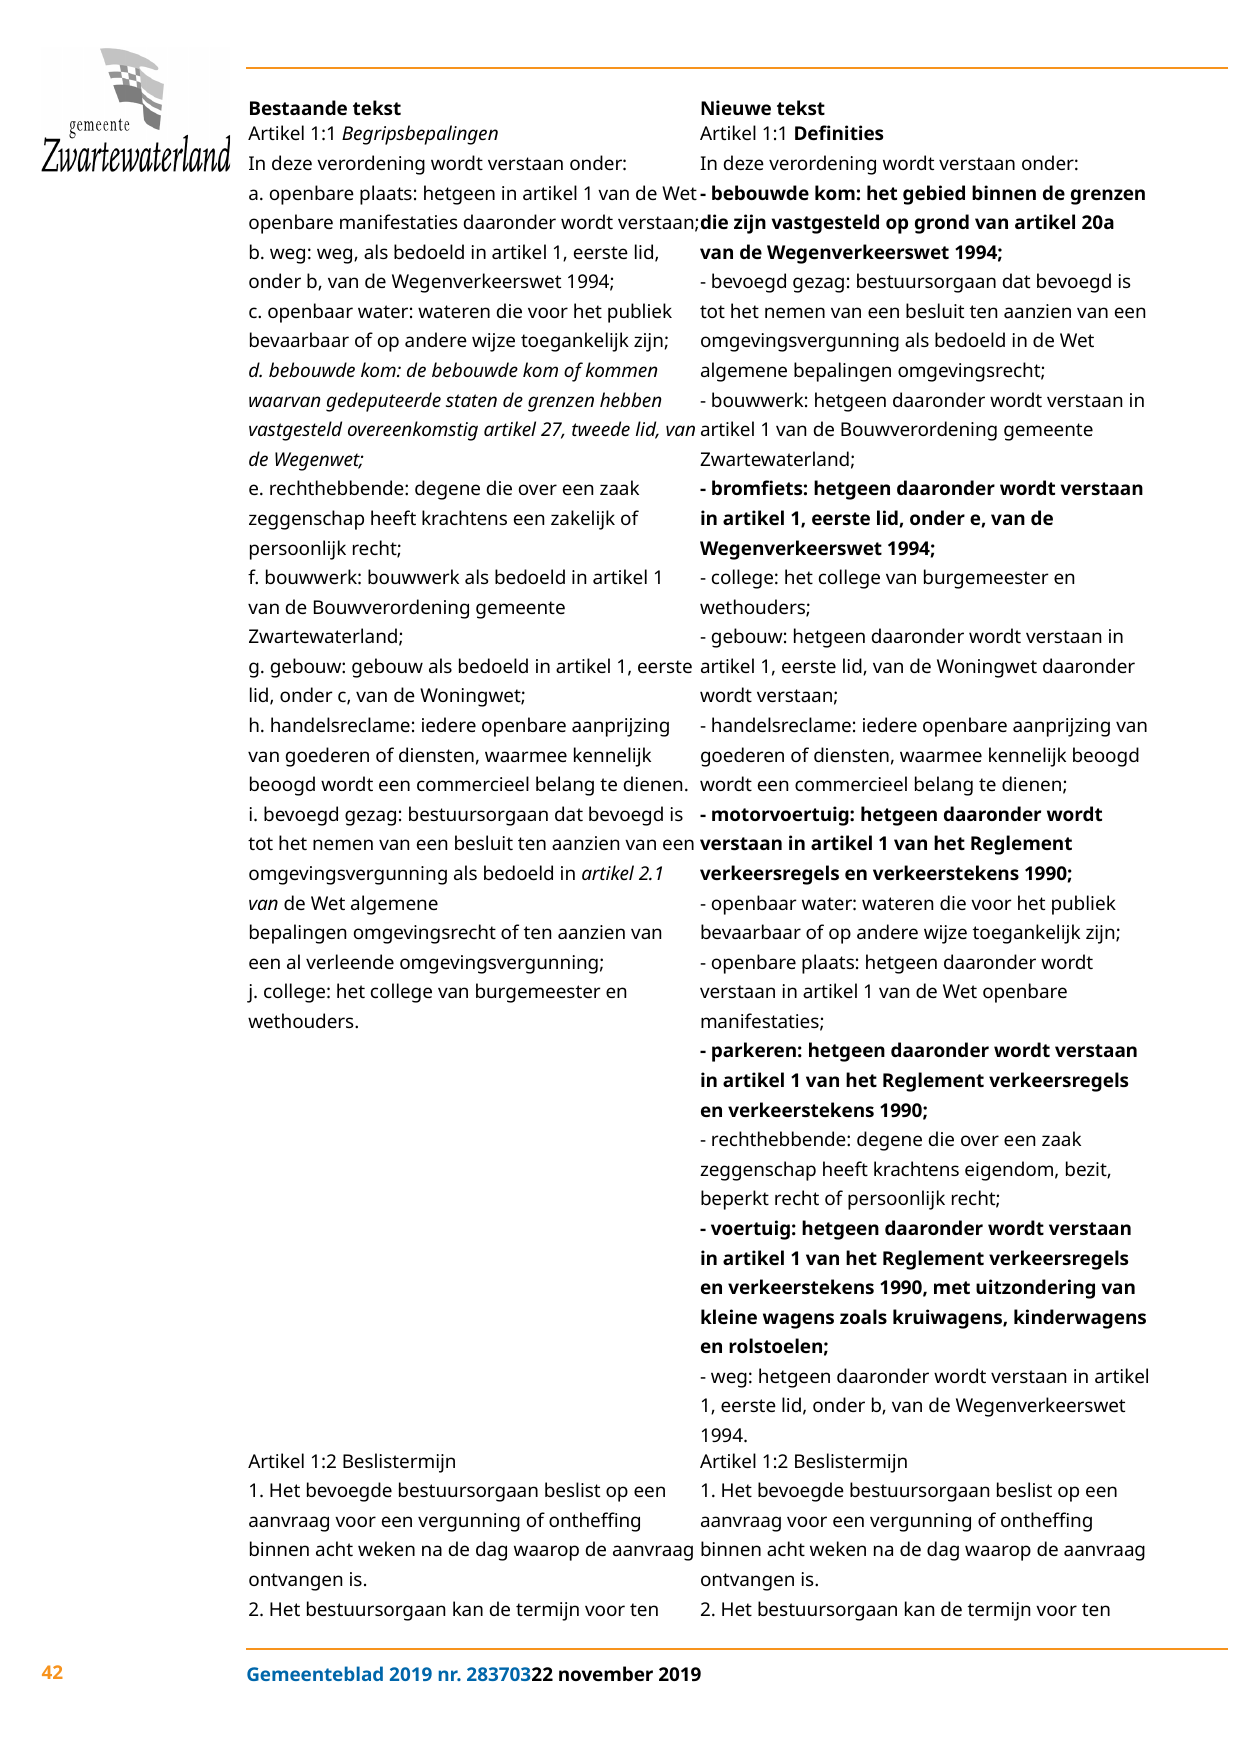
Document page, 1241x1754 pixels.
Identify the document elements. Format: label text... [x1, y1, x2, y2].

picture [41, 47, 231, 172]
table_header Bestaande tekst [248, 95, 700, 121]
table_cell Artikel 1:1 Begripsbepalingen In deze verordening wordt verstaan onder: a. openbare plaats: hetgeen in artikel 1 van de Wet openbare manifestaties daaronder wordt verstaan; b. weg: weg, als bedoeld in artikel 1, eerste lid, onder b, van de Wegenverkeerswet 1994; c. openbaar water: wateren die voor het publiek bevaarbaar of op andere wijze toegankelijk zijn; d. bebouwde kom: de bebouwde kom of kommen waarvan gedeputeerde staten de grenzen hebben vastgesteld overeenkomstig artikel 27, tweede lid, van de Wegenwet; e. rechthebbende: degene die over een zaak zeggenschap heeft krachtens een zakelijk of persoonlijk recht; f. bouwwerk: bouwwerk als bedoeld in artikel 1 van de Bouwverordening gemeente Zwartewaterland; g. gebouw: gebouw als bedoeld in artikel 1, eerste lid, onder c, van de Woningwet; h. handelsreclame: iedere openbare aanprijzing van goederen of diensten, waarmee kennelijk beoogd wordt een commercieel belang te dienen. i. bevoegd gezag: bestuursorgaan dat bevoegd is tot het nemen van een besluit ten aanzien van een omgevingsvergunning als bedoeld in artikel 2.1 van de Wet algemene bepalingen omgevingsrecht of ten aanzien van een al verleende omgevingsvergunning; j. college: het college van burgemeester en wethouders. [248, 121, 700, 1448]
table_cell Artikel 1:2 Beslistermijn 1. Het bevoegde bestuursorgaan beslist op een aanvraag voor een vergunning of ontheffing binnen acht weken na de dag waarop de aanvraag ontvangen is. 2. Het bestuursorgaan kan de termijn voor ten hoogste acht weken verlengen. 3. In afwijking van het tweede lid is artikel 3.9 van de Wet algemene bepalingen omgevingsrecht van toepassing indien beslist wordt op een aanvraag om een ontheffing als bedoeld in artikel 2:10, vierde lid, of een vergunning als bedoeld in artikel 2:11, tweede lid, of artikel 4:11. [700, 1448, 1152, 1612]
table_cell Artikel 1:1 Definities In deze verordening wordt verstaan onder: - bebouwde kom: het gebied binnen de grenzen die zijn vastgesteld op grond van artikel 20a van de Wegenverkeerswet 1994; - bevoegd gezag: bestuursorgaan dat bevoegd is tot het nemen van een besluit ten aanzien van een omgevingsvergunning als bedoeld in de Wet algemene bepalingen omgevingsrecht; - bouwwerk: hetgeen daaronder wordt verstaan in artikel 1 van de Bouwverordening gemeente Zwartewaterland; - bromfiets: hetgeen daaronder wordt verstaan in artikel 1, eerste lid, onder e, van de Wegenverkeerswet 1994; - college: het college van burgemeester en wethouders; - gebouw: hetgeen daaronder wordt verstaan in artikel 1, eerste lid, van de Woningwet daaronder wordt verstaan; - handelsreclame: iedere openbare aanprijzing van goederen of diensten, waarmee kennelijk beoogd wordt een commercieel belang te dienen; - motorvoertuig: hetgeen daaronder wordt verstaan in artikel 1 van het Reglement verkeersregels en verkeerstekens 1990; - openbaar water: wateren die voor het publiek bevaarbaar of op andere wijze toegankelijk zijn; - openbare plaats: hetgeen daaronder wordt verstaan in artikel 1 van de Wet openbare manifestaties; - parkeren: hetgeen daaronder wordt verstaan in artikel 1 van het Reglement verkeersregels en verkeerstekens 1990; - rechthebbende: degene die over een zaak zeggenschap heeft krachtens eigendom, bezit, beperkt recht of persoonlijk recht; - voertuig: hetgeen daaronder wordt verstaan in artikel 1 van het Reglement verkeersregels en verkeerstekens 1990, met uitzondering van kleine wagens zoals kruiwagens, kinderwagens en rolstoelen; - weg: hetgeen daaronder wordt verstaan in artikel 1, eerste lid, onder b, van de Wegenverkeerswet 1994. [700, 121, 1152, 1448]
table_cell Artikel 1:2 Beslistermijn 1. Het bevoegde bestuursorgaan beslist op een aanvraag voor een vergunning of ontheffing binnen acht weken na de dag waarop de aanvraag ontvangen is. 2. Het bestuursorgaan kan de termijn voor ten hoogste acht weken verlengen. 3. In afwijking van het tweede lid is artikel 3.9 van de Wet algemene bepalingen omgevingsrecht van toepassing indien beslist wordt op een aanvraag om een ontheffing als bedoeld in artikel 2:10, vierde lid, of een vergunning als bedoeld in artikel 2:11, of artikel 4:11. [248, 1448, 700, 1612]
table_header Nieuwe tekst [700, 95, 1152, 121]
